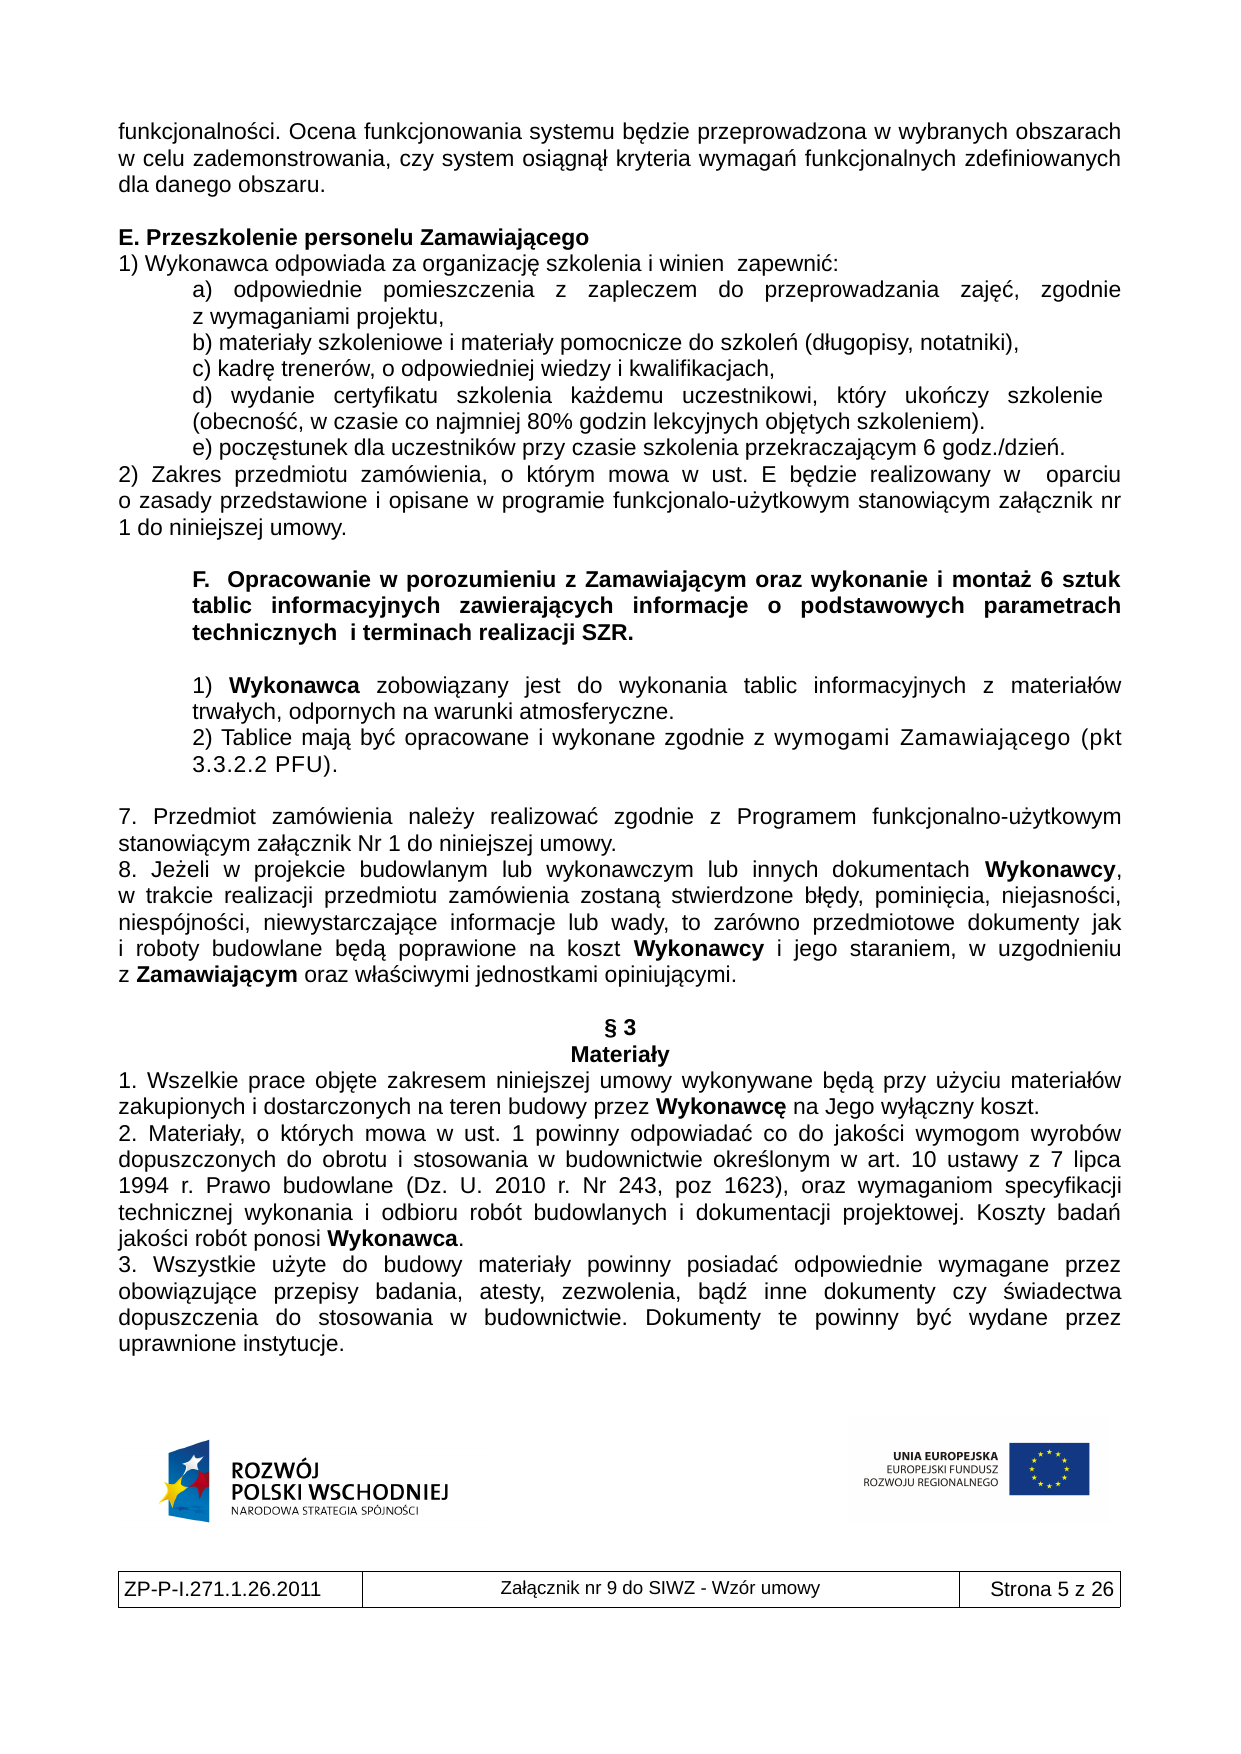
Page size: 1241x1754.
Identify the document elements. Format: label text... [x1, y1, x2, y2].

text b) materiały szkoleniowe i materiały pomocnicze do szkoleń (długopisy, notatniki), [118, 329, 1122, 355]
text E. Przeszkolenie personelu Zamawiającego [118, 223, 1122, 250]
text d) wydanie certyfikatu szkolenia każdemu uczestnikowi, który ukończy szkolenie (obecność, w czasie co najmniej 80% godzin lekcyjnych objętych szkoleniem). [118, 382, 1122, 434]
text 3. Wszystkie użyte do budowy materiały powinny posiadać odpowiednie wymagane przez obowiązujące przepisy badania, atesty, zezwolenia, bądź inne dokumenty czy świadectwa dopuszczenia do stosowania w budownictwie. Dokumenty te powinny być wydane przez uprawnione instytucje. [118, 1251, 1122, 1357]
text 2) Tablice mają być opracowane i wykonane zgodnie z wymogami Zamawiającego (pkt 3.3.2.2 PFU). [192, 724, 1122, 777]
text 1) Wykonawca odpowiada za organizację szkolenia i winien zapewnić: [118, 250, 1122, 276]
text Materiały [118, 1041, 1122, 1067]
text 7. Przedmiot zamówienia należy realizować zgodnie z Programem funkcjonalno-użytkowym stanowiącym załącznik Nr 1 do niniejszej umowy. [118, 803, 1122, 856]
text c) kadrę trenerów, o odpowiedniej wiedzy i kwalifikacjach, [118, 355, 1122, 382]
text e) poczęstunek dla uczestników przy czasie szkolenia przekraczającym 6 godz./dzień. [118, 434, 1122, 461]
picture [116, 1398, 489, 1564]
text 1. Wszelkie prace objęte zakresem niniejszej umowy wykonywane będą przy użyciu materiałów zakupionych i dostarczonych na teren budowy przez Wykonawcę na Jego wyłączny koszt. [118, 1067, 1122, 1119]
text 8. Jeżeli w projekcie budowlanym lub wykonawczym lub innych dokumentach Wykonawcy, w trakcie realizacji przedmiotu zamówienia zostaną stwierdzone błędy, pominięcia, niejasności, niespójności, niewystarczające informacje lub wady, to zarówno przedmiotowe dokumenty jak i roboty budowlane będą poprawione na koszt Wykonawcy i jego staraniem, w uzgodnieniu z Zamawiającym oraz właściwymi jednostkami opiniującymi. [118, 856, 1122, 988]
text 1) Wykonawca zobowiązany jest do wykonania tablic informacyjnych z materiałów trwałych, odpornych na warunki atmosferyczne. [192, 672, 1122, 724]
text 2. Materiały, o których mowa w ust. 1 powinny odpowiadać co do jakości wymogom wyrobów dopuszczonych do obrotu i stosowania w budownictwie określonym w art. 10 ustawy z 7 lipca 1994 r. Prawo budowlane (Dz. U. 2010 r. Nr 243, poz 1623), oraz wymaganiom specyfikacji technicznej wykonania i odbioru robót budowlanych i dokumentacji projektowej. Koszty badań jakości robót ponosi Wykonawca. [118, 1119, 1122, 1251]
text a) odpowiednie pomieszczenia z zapleczem do przeprowadzania zajęć, zgodnie z wymaganiami projektu, [118, 276, 1122, 329]
text § 3 [118, 1014, 1122, 1041]
text 2) Zakres przedmiotu zamówienia, o którym mowa w ust. E będzie realizowany w oparciu o zasady przedstawione i opisane w programie funkcjonalo-użytkowym stanowiącym załącznik nr 1 do niniejszej umowy. [118, 461, 1122, 540]
text funkcjonalności. Ocena funkcjonowania systemu będzie przeprowadzona w wybranych obszarach w celu zademonstrowania, czy system osiągnął kryteria wymagań funkcjonalnych zdefiniowanych dla danego obszaru. [118, 118, 1122, 197]
text F. Opracowanie w porozumieniu z Zamawiającym oraz wykonanie i montaż 6 sztuk tablic informacyjnych zawierających informacje o podstawowych parametrach technicznych i terminach realizacji SZR. [192, 566, 1122, 645]
picture [847, 1415, 1109, 1523]
